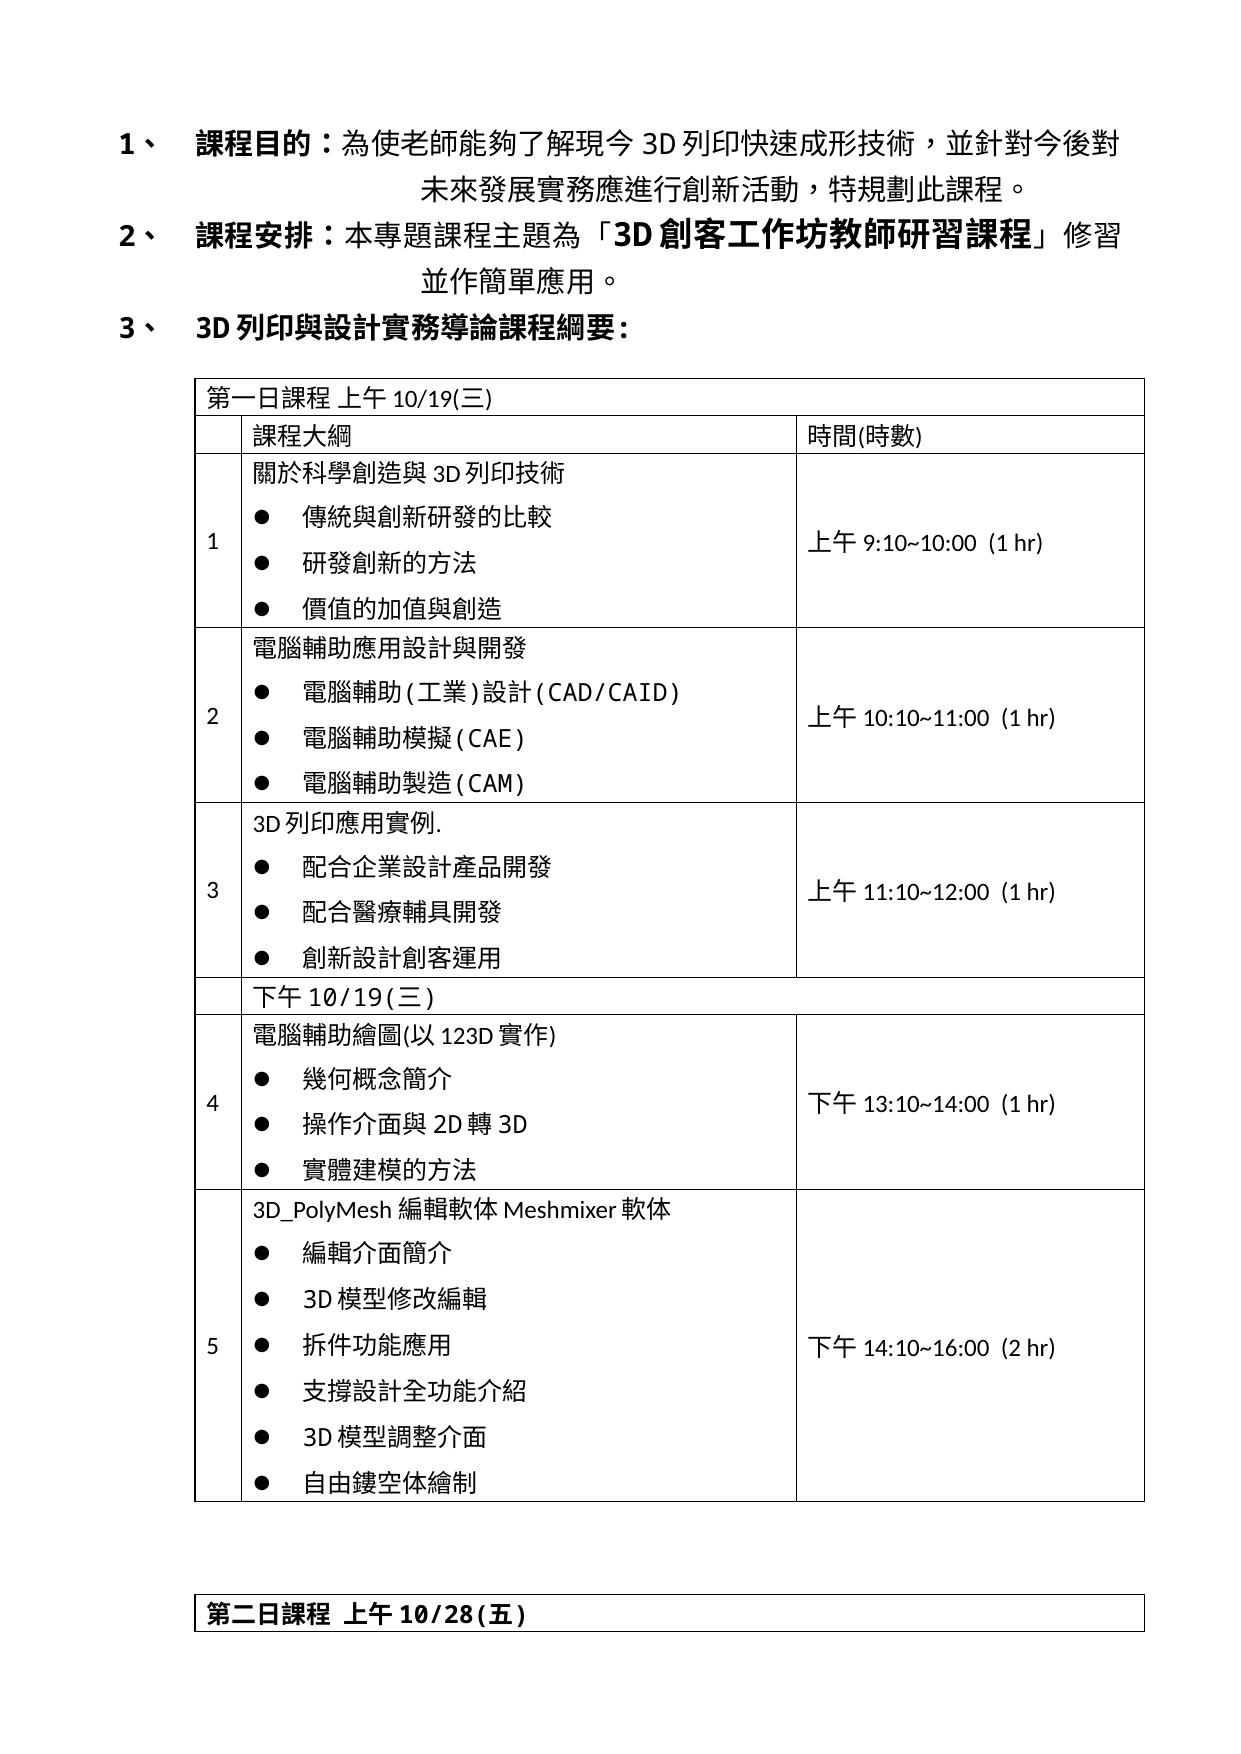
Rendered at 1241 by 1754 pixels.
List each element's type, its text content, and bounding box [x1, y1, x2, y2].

table_cell 下午13:10~14:00 (1 hr) [797, 1015, 1144, 1189]
table_cell 下午10/19(三) [242, 978, 1144, 1014]
table_cell 3D列印應用實例. 配合企業設計產品開發 配合醫療輔具開發 創新設計創客運用 [242, 803, 796, 977]
table_cell [196, 416, 241, 452]
table_cell 課程大綱 [242, 416, 796, 452]
table_cell 上午11:10~12:00 (1 hr) [797, 803, 1144, 977]
table_cell 2 [196, 628, 241, 802]
table_cell 電腦輔助繪圖(以123D實作) 幾何概念簡介 操作介面與2D轉3D 實體建模的方法 [242, 1015, 796, 1189]
table_cell 1 [196, 454, 241, 627]
list 課程目的：為使老師能夠了解現今3D列印快速成形技術，並針對今後對未來發展實務應進行創新活動，特規劃此課程。 [118, 118, 1122, 210]
table_cell 3D_PolyMesh 編輯軟体Meshmixer軟体 編輯介面簡介 3D模型修改編輯 拆件功能應用 支撐設計全功能介紹 3D模型調整介面 自由鏤空体繪制 [242, 1190, 796, 1501]
table_cell 下午14:10~16:00 (2 hr) [797, 1190, 1144, 1501]
table_header 第一日課程 上午10/19(三) [196, 379, 1144, 415]
table_cell 時間(時數) [797, 416, 1144, 452]
list 課程安排：本專題課程主題為「3D創客工作坊教師研習課程」修習並作簡單應用。 [118, 210, 1122, 301]
table_cell 上午9:10~10:00 (1 hr) [797, 454, 1144, 627]
list 3D列印與設計實務導論課程綱要: [118, 301, 1122, 347]
table_cell 電腦輔助應用設計與開發 電腦輔助(工業)設計(CAD/CAID) 電腦輔助模擬(CAE) 電腦輔助製造(CAM) [242, 628, 796, 802]
table_cell 5 [196, 1190, 241, 1501]
table_cell 上午10:10~11:00 (1 hr) [797, 628, 1144, 802]
table_cell 關於科學創造與3D列印技術 傳統與創新研發的比較 研發創新的方法 價值的加值與創造 [242, 454, 796, 627]
table_cell 3 [196, 803, 241, 977]
table_cell 4 [196, 1015, 241, 1189]
table_header 第二日課程 上午10/28(五) [196, 1595, 1144, 1631]
table_cell [196, 978, 241, 1014]
